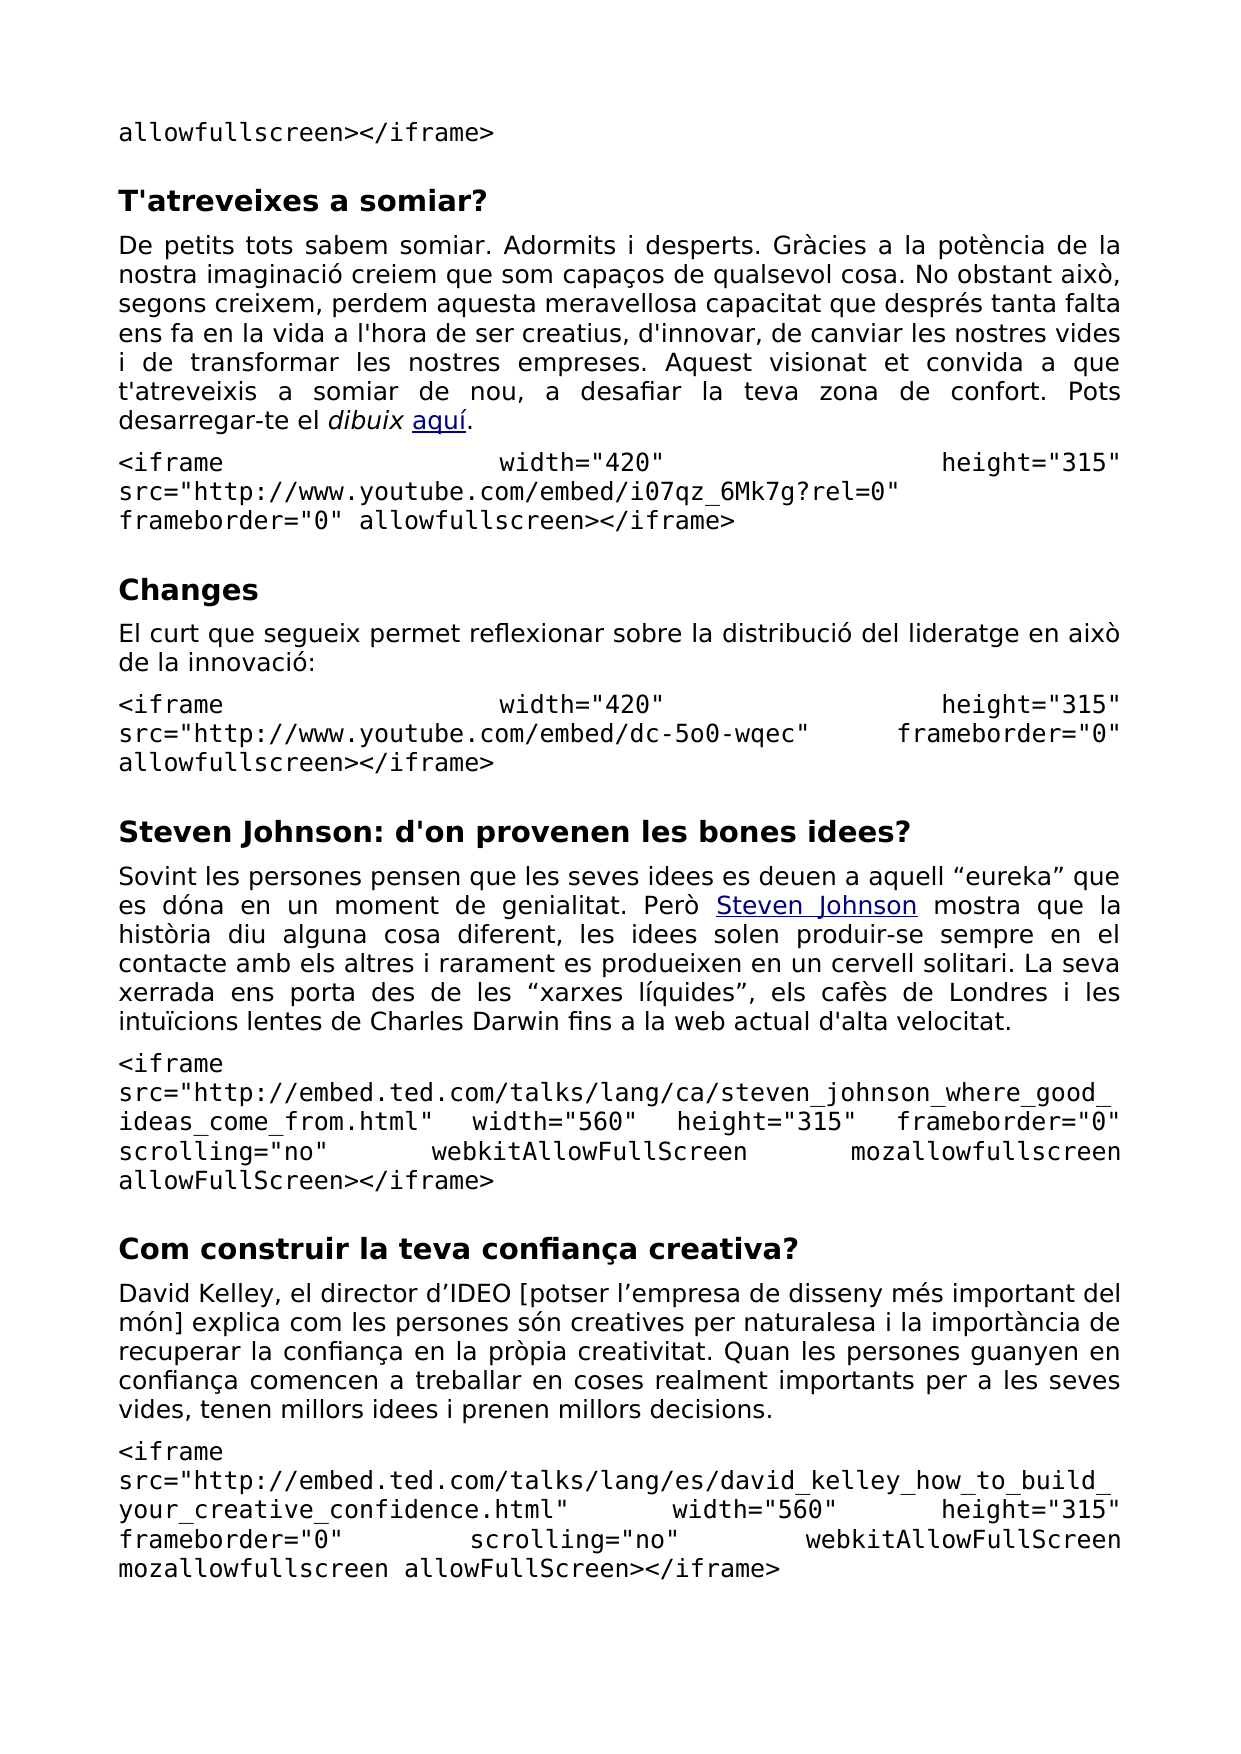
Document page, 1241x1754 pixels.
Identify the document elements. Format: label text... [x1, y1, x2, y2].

text El curt que segueix permet reflexionar sobre la distribució del lideratge en això de la innovació: [118, 619, 1122, 678]
subtitle T'atreveixes a somiar? [118, 185, 1122, 219]
text De petits tots sabem somiar. Adormits i desperts. Gràcies a la potència de la nostra imaginació creiem que som capaços de qualsevol cosa. No obstant això, segons creixem, perdem aquesta meravellosa capacitat que després tanta falta ens fa en la vida a l'hora de ser creatius, d'innovar, de canviar les nostres vides i de transformar les nostres empreses. Aquest visionat et convida a que t'atreveixis a somiar de nou, a desafiar la teva zona de confort. Pots desarregar-te el dibuix aquí. [118, 231, 1122, 435]
text <iframe src="http://embed.ted.com/talks/lang/ca/steven_johnson_where_good_ideas_come_from.html" width="560" height="315" frameborder="0" scrolling="no" webkitAllowFullScreen mozallowfullscreen allowFullScreen></iframe> [118, 1049, 1122, 1195]
subtitle Steven Johnson: d'on provenen les bones idees? [118, 815, 1122, 849]
subtitle Com construir la teva confiança creativa? [118, 1232, 1122, 1266]
text <iframe width="420" height="315" src="http://www.youtube.com/embed/i07qz_6Mk7g?rel=0" frameborder="0" allowfullscreen></iframe> [118, 448, 1122, 535]
text <iframe width="420" height="315" src="http://www.youtube.com/embed/dc-5o0-wqec" frameborder="0" allowfullscreen></iframe> [118, 690, 1122, 778]
text <iframe src="http://embed.ted.com/talks/lang/es/david_kelley_how_to_build_your_creative_confidence.html" width="560" height="315" frameborder="0" scrolling="no" webkitAllowFullScreen mozallowfullscreen allowFullScreen></iframe> [118, 1437, 1122, 1583]
subtitle Changes [118, 573, 1122, 607]
text Sovint les persones pensen que les seves idees es deuen a aquell “eureka” que es dóna en un moment de genialitat. Però Steven Johnson mostra que la història diu alguna cosa diferent, les idees solen produir-se sempre en el contacte amb els altres i rarament es produeixen en un cervell solitari. La seva xerrada ens porta des de les “xarxes líquides”, els cafès de Londres i les intuïcions lentes de Charles Darwin fins a la web actual d'alta velocitat. [118, 862, 1122, 1037]
text allowfullscreen></iframe> [118, 118, 1122, 147]
text David Kelley, el director d’IDEO [potser l’empresa de disseny més important del món] explica com les persones són creatives per naturalesa i la importància de recuperar la confiança en la pròpia creativitat. Quan les persones guanyen en confiança comencen a treballar en coses realment importants per a les seves vides, tenen millors idees i prenen millors decisions. [118, 1279, 1122, 1425]
